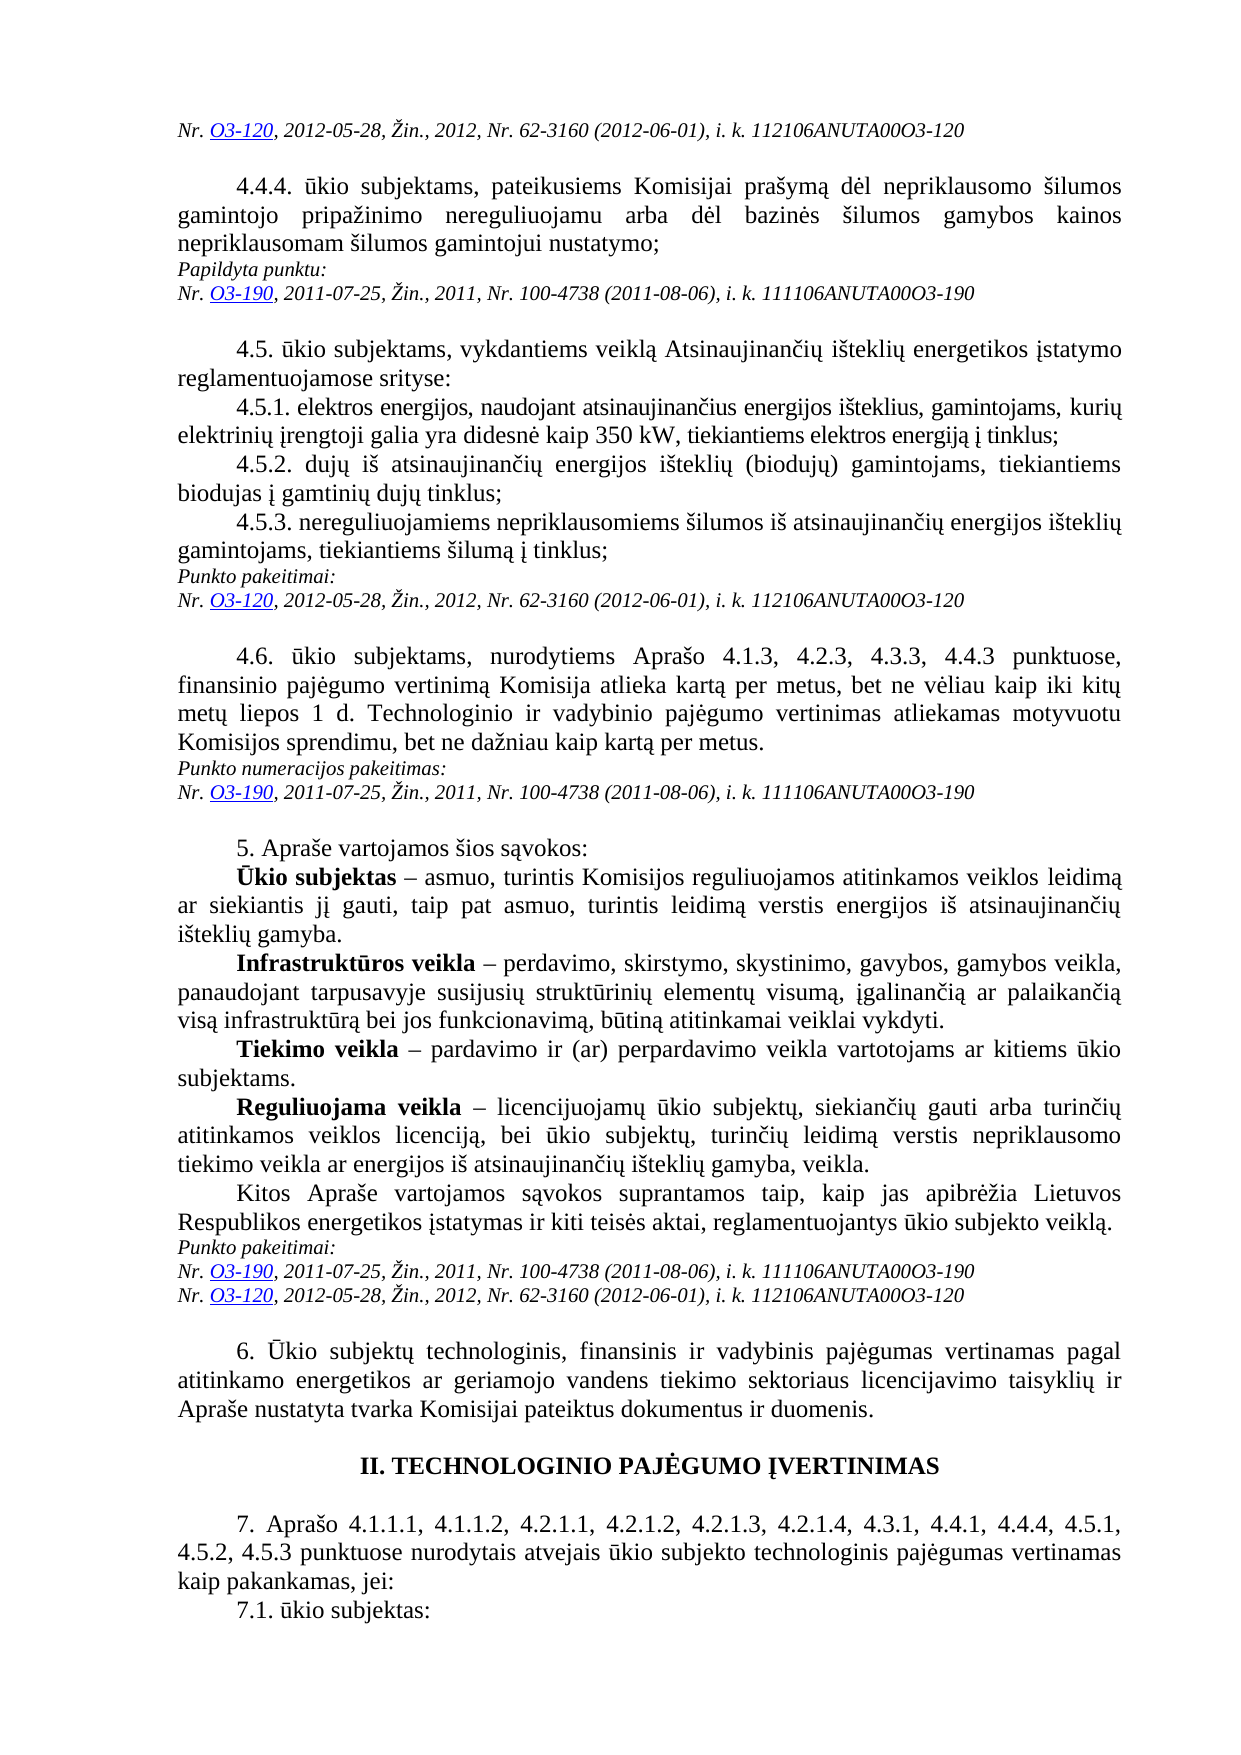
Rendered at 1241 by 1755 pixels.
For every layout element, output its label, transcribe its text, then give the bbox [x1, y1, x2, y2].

text 4.4.4. ūkio subjektams, pateikusiems Komisijai prašymą dėl nepriklausomo šilumos gamintojo pripažinimo nereguliuojamu arba dėl bazinės šilumos gamybos kainos nepriklausomam šilumos gamintojui nustatymo; [177, 171, 1122, 257]
text Kitos Apraše vartojamos sąvokos suprantamos taip, kaip jas apibrėžia Lietuvos Respublikos energetikos įstatymas ir kiti teisės aktai, reglamentuojantys ūkio subjekto veiklą. [177, 1178, 1122, 1235]
text Infrastruktūros veikla – perdavimo, skirstymo, skystinimo, gavybos, gamybos veikla, panaudojant tarpusavyje susijusių struktūrinių elementų visumą, įgalinančią ar palaikančią visą infrastruktūrą bei jos funkcionavimą, būtiną atitinkamai veiklai vykdyti. [177, 948, 1122, 1034]
text 7. Aprašo 4.1.1.1, 4.1.1.2, 4.2.1.1, 4.2.1.2, 4.2.1.3, 4.2.1.4, 4.3.1, 4.4.1, 4.4.4, 4.5.1, 4.5.2, 4.5.3 punktuose nurodytais atvejais ūkio subjekto technologinis pajėgumas vertinamas kaip pakankamas, jei: [177, 1509, 1122, 1595]
text 5. Apraše vartojamos šios sąvokos: [177, 833, 1122, 862]
text Nr. O3-120, 2012-05-28, Žin., 2012, Nr. 62-3160 (2012-06-01), i. k. 112106ANUTA00O3-120 [177, 1283, 1122, 1307]
text Nr. O3-190, 2011-07-25, Žin., 2011, Nr. 100-4738 (2011-08-06), i. k. 111106ANUTA00O3-190 [177, 780, 1122, 804]
text Nr. O3-120, 2012-05-28, Žin., 2012, Nr. 62-3160 (2012-06-01), i. k. 112106ANUTA00O3-120 [177, 588, 1122, 612]
text Reguliuojama veikla – licencijuojamų ūkio subjektų, siekiančių gauti arba turinčių atitinkamos veiklos licenciją, bei ūkio subjektų, turinčių leidimą verstis nepriklausomo tiekimo veikla ar energijos iš atsinaujinančių išteklių gamyba, veikla. [177, 1092, 1122, 1178]
text 4.5.2. dujų iš atsinaujinančių energijos išteklių (biodujų) gamintojams, tiekiantiems biodujas į gamtinių dujų tinklus; [177, 449, 1122, 507]
text II. Technologinio pajėgumo įvertinimas [177, 1451, 1122, 1480]
text 7.1. ūkio subjektas: [177, 1595, 1122, 1624]
text Tiekimo veikla – pardavimo ir (ar) perpardavimo veikla vartotojams ar kitiems ūkio subjektams. [177, 1034, 1122, 1092]
text Punkto pakeitimai: [177, 1235, 1122, 1259]
text Ūkio subjektas – asmuo, turintis Komisijos reguliuojamos atitinkamos veiklos leidimą ar siekiantis jį gauti, taip pat asmuo, turintis leidimą verstis energijos iš atsinaujinančių išteklių gamyba. [177, 862, 1122, 948]
text Nr. O3-190, 2011-07-25, Žin., 2011, Nr. 100-4738 (2011-08-06), i. k. 111106ANUTA00O3-190 [177, 1259, 1122, 1283]
text 6. Ūkio subjektų technologinis, finansinis ir vadybinis pajėgumas vertinamas pagal atitinkamo energetikos ar geriamojo vandens tiekimo sektoriaus licencijavimo taisyklių ir Apraše nustatyta tvarka Komisijai pateiktus dokumentus ir duomenis. [177, 1336, 1122, 1422]
text Punkto pakeitimai: [177, 564, 1122, 588]
text Nr. O3-190, 2011-07-25, Žin., 2011, Nr. 100-4738 (2011-08-06), i. k. 111106ANUTA00O3-190 [177, 281, 1122, 305]
text Nr. O3-120, 2012-05-28, Žin., 2012, Nr. 62-3160 (2012-06-01), i. k. 112106ANUTA00O3-120 [177, 118, 1122, 142]
text 4.5.1. elektros energijos, naudojant atsinaujinančius energijos išteklius, gamintojams, kurių elektrinių įrengtoji galia yra didesnė kaip 350 kW, tiekiantiems elektros energiją į tinklus; [177, 392, 1122, 449]
text Papildyta punktu: [177, 257, 1122, 281]
text 4.5. ūkio subjektams, vykdantiems veiklą Atsinaujinančių išteklių energetikos įstatymo reglamentuojamose srityse: [177, 334, 1122, 392]
text 4.6. ūkio subjektams, nurodytiems Aprašo 4.1.3, 4.2.3, 4.3.3, 4.4.3 punktuose, finansinio pajėgumo vertinimą Komisija atlieka kartą per metus, bet ne vėliau kaip iki kitų metų liepos 1 d. Technologinio ir vadybinio pajėgumo vertinimas atliekamas motyvuotu Komisijos sprendimu, bet ne dažniau kaip kartą per metus. [177, 641, 1122, 756]
text Punkto numeracijos pakeitimas: [177, 756, 1122, 780]
text 4.5.3. nereguliuojamiems nepriklausomiems šilumos iš atsinaujinančių energijos išteklių gamintojams, tiekiantiems šilumą į tinklus; [177, 507, 1122, 564]
